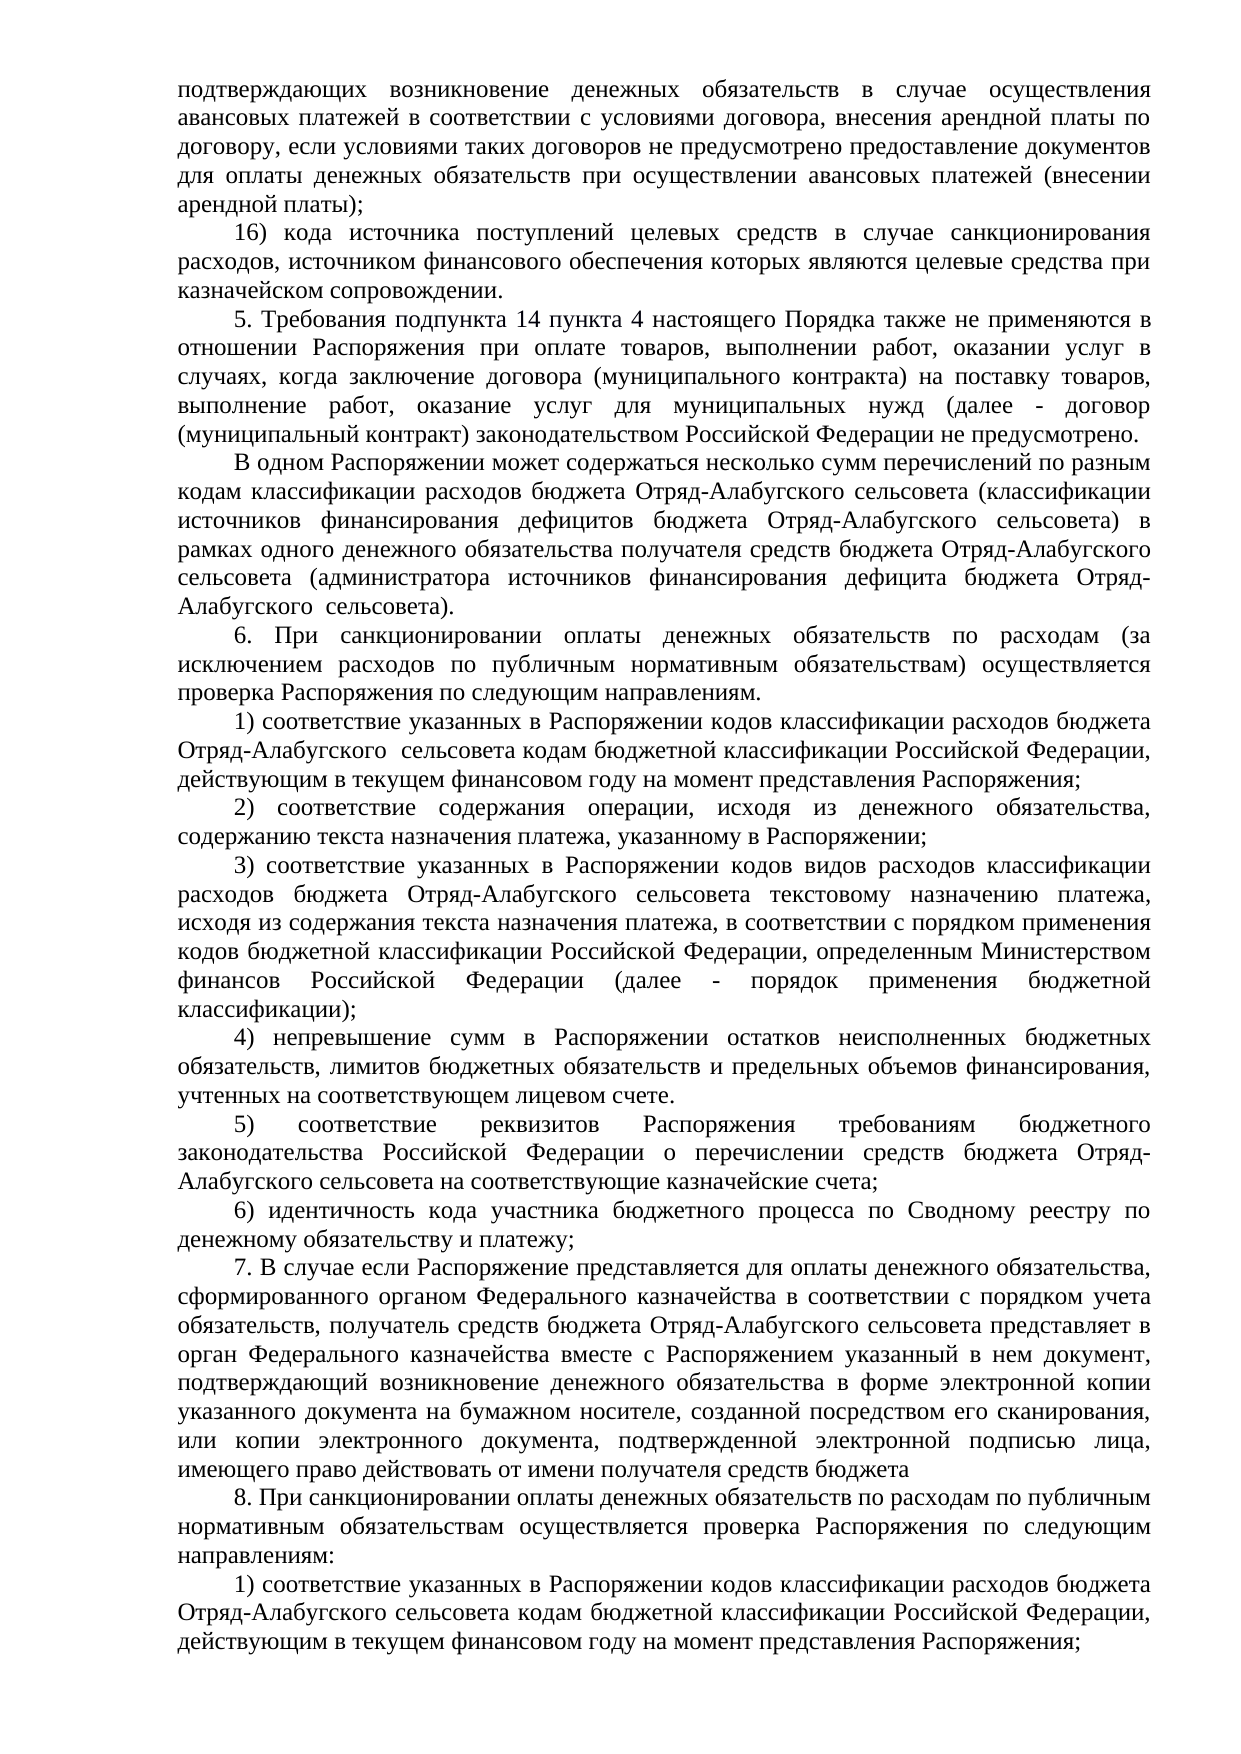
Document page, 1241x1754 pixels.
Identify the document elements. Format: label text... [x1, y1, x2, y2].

text 3) соответствие указанных в Распоряжении кодов видов расходов классификации расходов бюджета Отряд-Алабугского сельсовета текстовому назначению платежа, исходя из содержания текста назначения платежа, в соответствии с порядком применения кодов бюджетной классификации Российской Федерации, определенным Министерством финансов Российской Федерации (далее - порядок применения бюджетной классификации); [177, 850, 1152, 1022]
text 1) соответствие указанных в Распоряжении кодов классификации расходов бюджета Отряд-Алабугского сельсовета кодам бюджетной классификации Российской Федерации, действующим в текущем финансовом году на момент представления Распоряжения; [177, 706, 1152, 792]
text подтверждающих возникновение денежных обязательств в случае осуществления авансовых платежей в соответствии с условиями договора, внесения арендной платы по договору, если условиями таких договоров не предусмотрено предоставление документов для оплаты денежных обязательств при осуществлении авансовых платежей (внесении арендной платы); [177, 74, 1152, 217]
text 5. Требования подпункта 14 пункта 4 настоящего Порядка также не применяются в отношении Распоряжения при оплате товаров, выполнении работ, оказании услуг в случаях, когда заключение договора (муниципального контракта) на поставку товаров, выполнение работ, оказание услуг для муниципальных нужд (далее - договор (муниципальный контракт) законодательством Российской Федерации не предусмотрено. [177, 304, 1152, 447]
text В одном Распоряжении может содержаться несколько сумм перечислений по разным кодам классификации расходов бюджета Отряд-Алабугского сельсовета (классификации источников финансирования дефицитов бюджета Отряд-Алабугского сельсовета) в рамках одного денежного обязательства получателя средств бюджета Отряд-Алабугского сельсовета (администратора источников финансирования дефицита бюджета Отряд-Алабугского сельсовета). [177, 447, 1152, 620]
text 2) соответствие содержания операции, исходя из денежного обязательства, содержанию текста назначения платежа, указанному в Распоряжении; [177, 792, 1152, 850]
text 6) идентичность кода участника бюджетного процесса по Сводному реестру по денежному обязательству и платежу; [177, 1195, 1152, 1252]
text 16) кода источника поступлений целевых средств в случае санкционирования расходов, источником финансового обеспечения которых являются целевые средства при казначейском сопровождении. [177, 217, 1152, 304]
text 8. При санкционировании оплаты денежных обязательств по расходам по публичным нормативным обязательствам осуществляется проверка Распоряжения по следующим направлениям: [177, 1482, 1152, 1569]
text 7. В случае если Распоряжение представляется для оплаты денежного обязательства, сформированного органом Федерального казначейства в соответствии с порядком учета обязательств, получатель средств бюджета Отряд-Алабугского сельсовета представляет в орган Федерального казначейства вместе с Распоряжением указанный в нем документ, подтверждающий возникновение денежного обязательства в форме электронной копии указанного документа на бумажном носителе, созданной посредством его сканирования, или копии электронного документа, подтвержденной электронной подписью лица, имеющего право действовать от имени получателя средств бюджета [177, 1252, 1152, 1482]
text 1) соответствие указанных в Распоряжении кодов классификации расходов бюджета Отряд-Алабугского сельсовета кодам бюджетной классификации Российской Федерации, действующим в текущем финансовом году на момент представления Распоряжения; [177, 1569, 1152, 1655]
text 4) непревышение сумм в Распоряжении остатков неисполненных бюджетных обязательств, лимитов бюджетных обязательств и предельных объемов финансирования, учтенных на соответствующем лицевом счете. [177, 1022, 1152, 1109]
text 5) соответствие реквизитов Распоряжения требованиям бюджетного законодательства Российской Федерации о перечислении средств бюджета Отряд-Алабугского сельсовета на соответствующие казначейские счета; [177, 1109, 1152, 1195]
text 6. При санкционировании оплаты денежных обязательств по расходам (за исключением расходов по публичным нормативным обязательствам) осуществляется проверка Распоряжения по следующим направлениям. [177, 620, 1152, 706]
